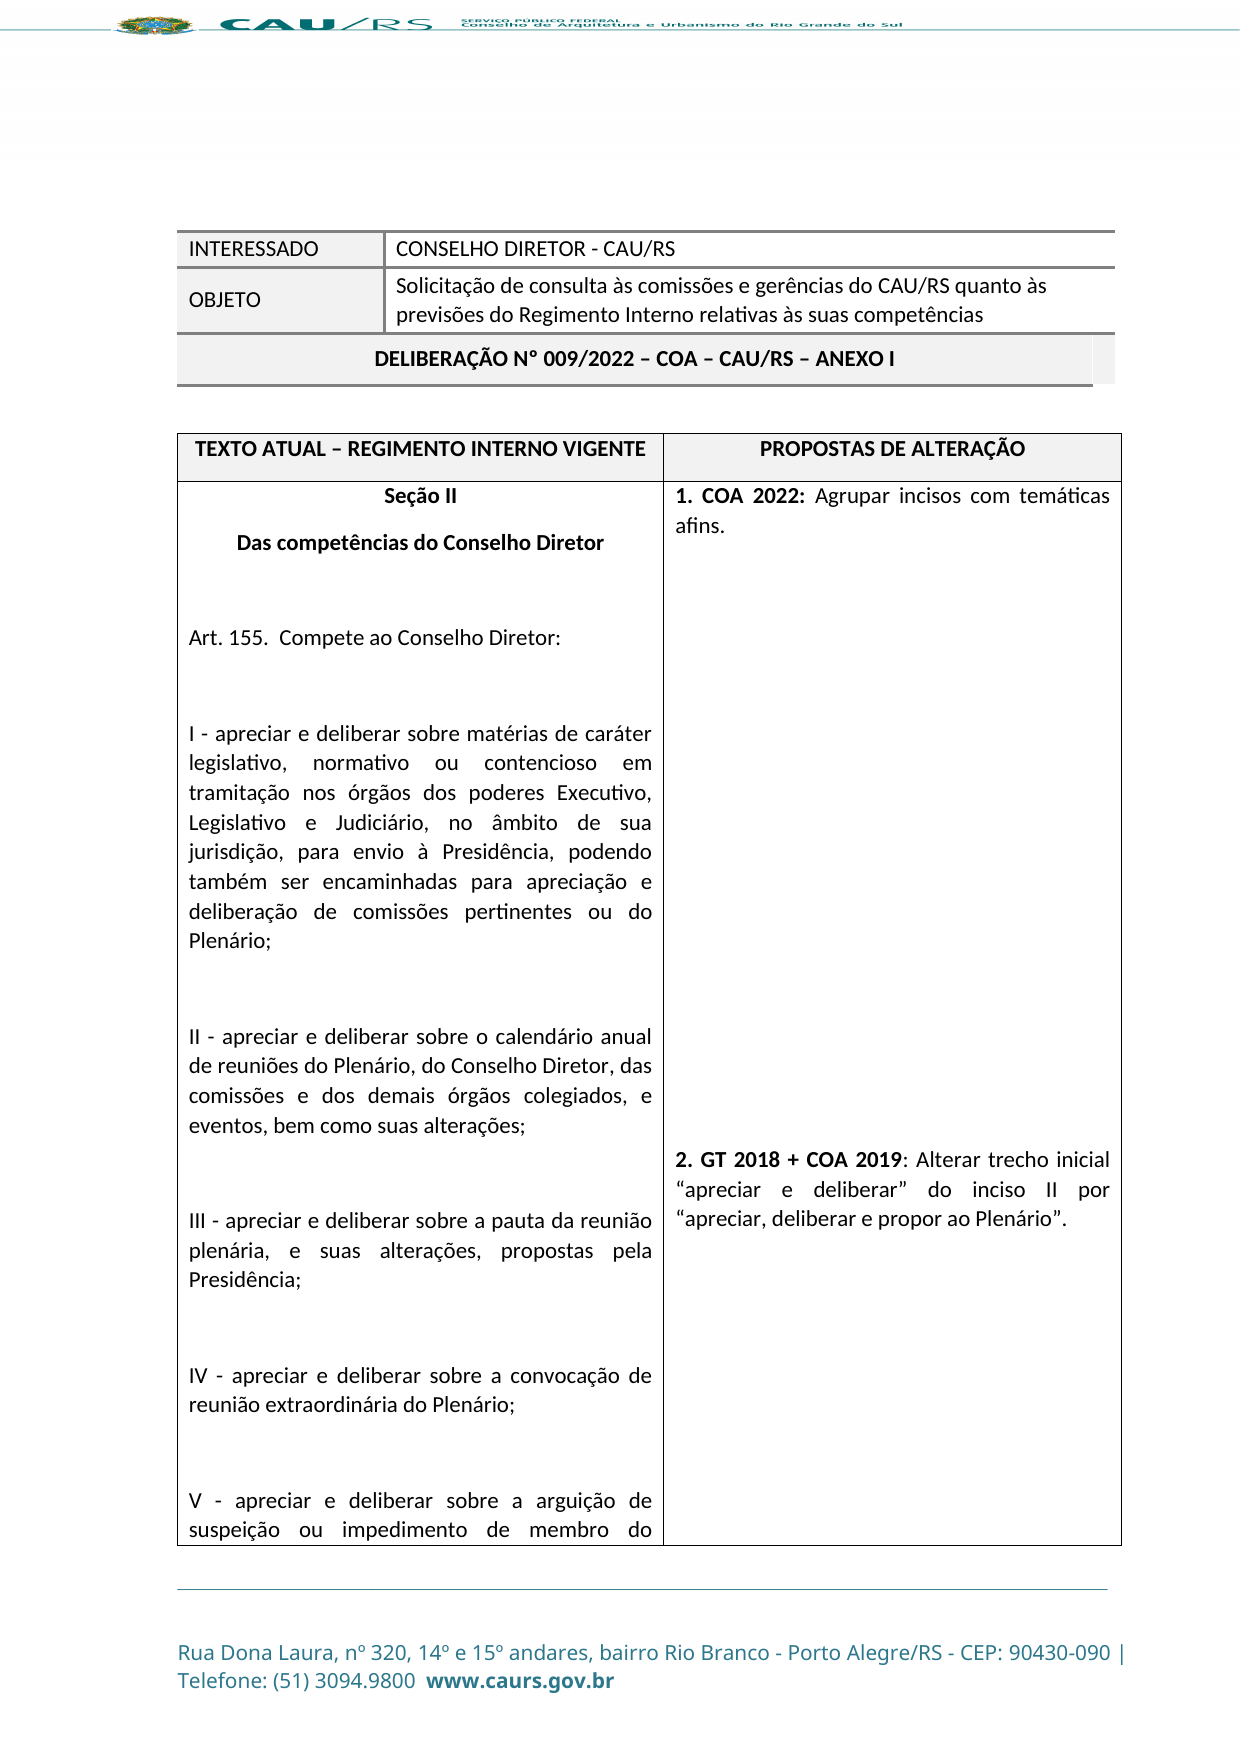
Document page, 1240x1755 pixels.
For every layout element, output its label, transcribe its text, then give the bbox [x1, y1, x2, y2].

table_header PROPOSTAS DE ALTERAÇÃO [664, 434, 1121, 481]
table_cell 1. COA 2022: Agrupar incisos com temáticas afins. 2. GT 2018 + COA 2019: Alterar trecho inicial “apreciar e deliberar” do inciso II por “apreciar, deliberar e propor ao Plenário”. [664, 482, 1121, 1544]
table_cell DELIBERAÇÃO Nº 009/2022 – COA – CAU/RS – ANEXO I [177, 335, 1092, 384]
table_header CONSELHO DIRETOR - CAU/RS [386, 233, 1115, 266]
table_cell [1093, 335, 1115, 384]
table_header INTERESSADO [177, 233, 383, 266]
table_cell OBJETO [177, 269, 383, 332]
table_cell Seção II Das competências do Conselho Diretor Art. 155. Compete ao Conselho Diretor: I - apreciar e deliberar sobre matérias de caráter legislativo, normativo ou contencioso em tramitação nos órgãos dos poderes Executivo, Legislativo e Judiciário, no âmbito de sua jurisdição, para envio à Presidência, podendo também ser encaminhadas para apreciação e deliberação de comissões pertinentes ou do Plenário; II - apreciar e deliberar sobre o calendário anual de reuniões do Plenário, do Conselho Diretor, das comissões e dos demais órgãos colegiados, e eventos, bem como suas alterações; III - apreciar e deliberar sobre a pauta da reunião plenária, e suas alterações, propostas pela Presidência; IV - apreciar e deliberar sobre a convocação de reunião extraordinária do Plenário; V - apreciar e deliberar sobre a arguição de suspeição ou impedimento de membro do [178, 482, 663, 1544]
table_cell Solicitação de consulta às comissões e gerências do CAU/RS quanto às previsões do Regimento Interno relativas às suas competências [386, 269, 1115, 332]
table_header TEXTO ATUAL – REGIMENTO INTERNO VIGENTE [178, 434, 663, 481]
